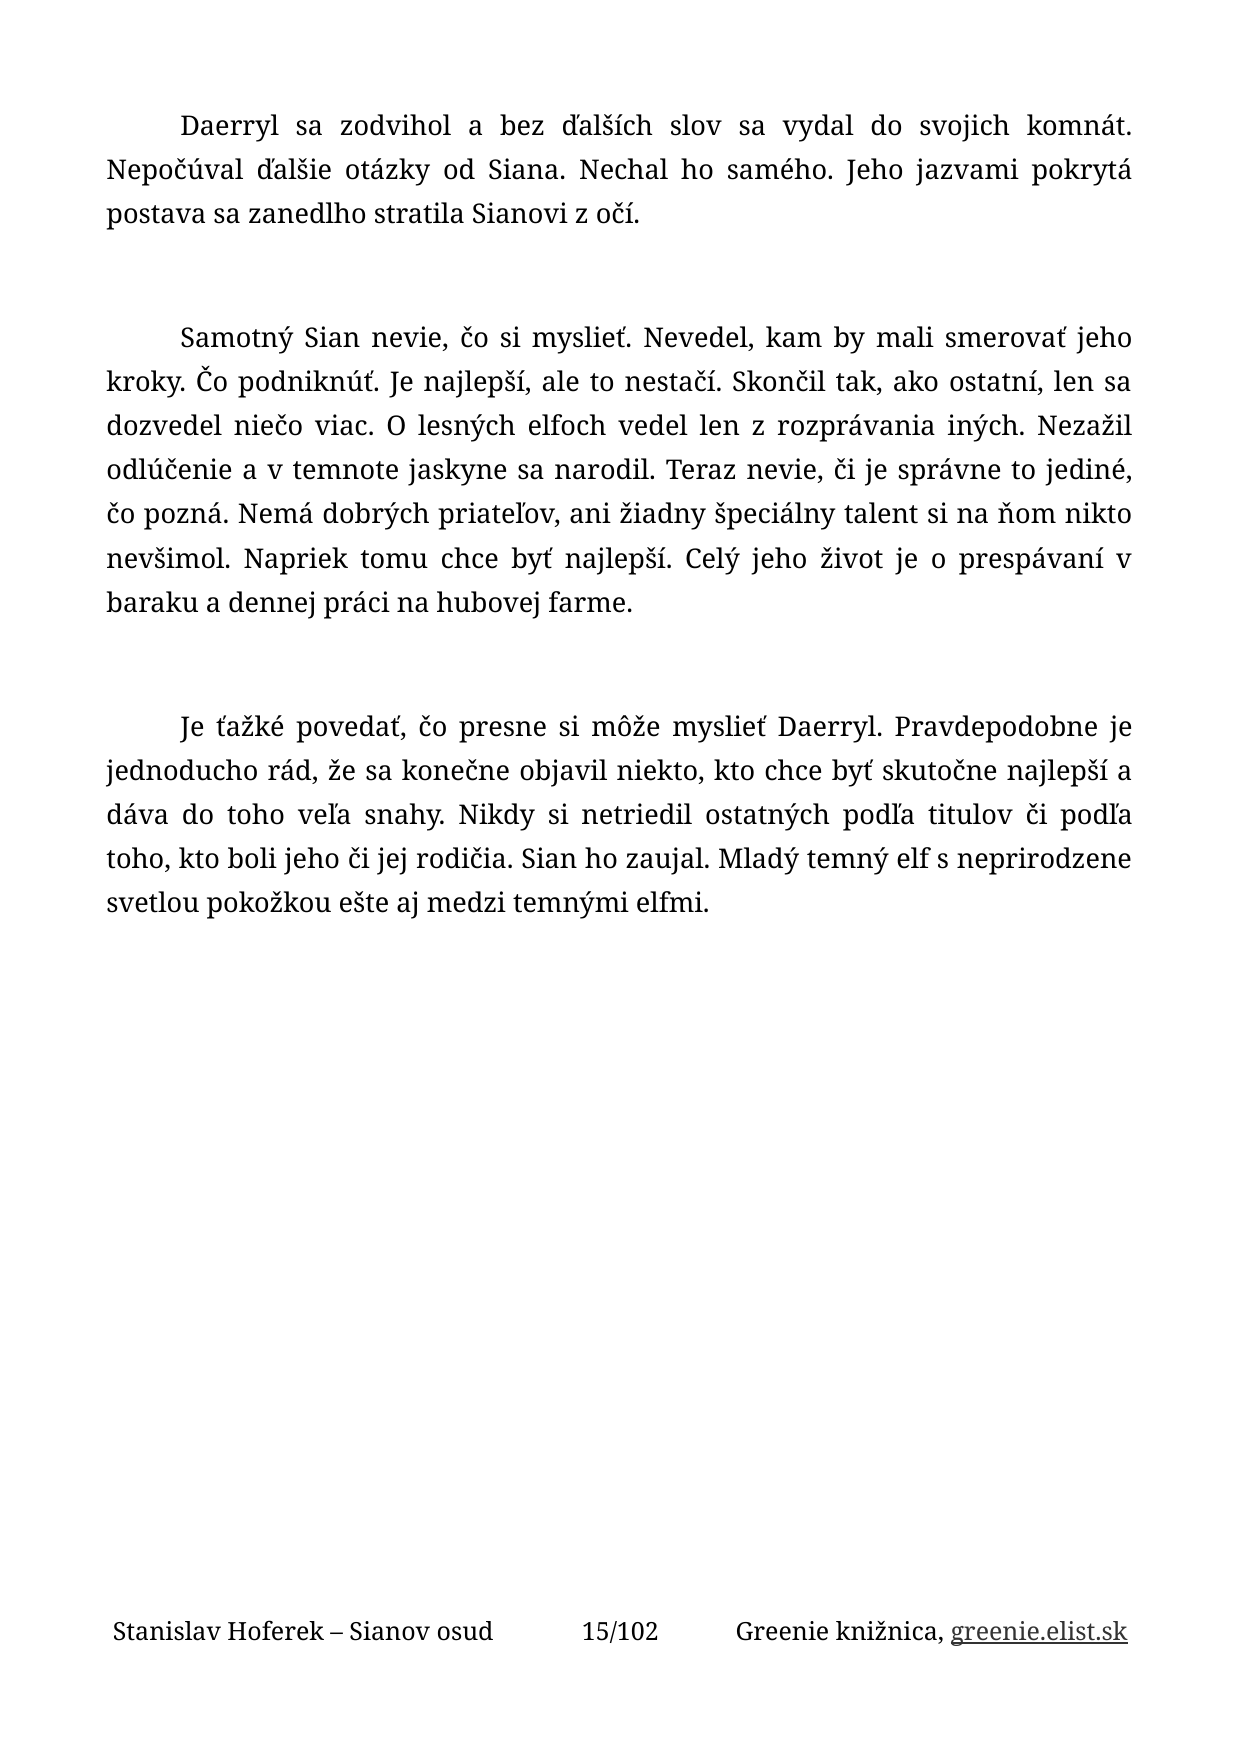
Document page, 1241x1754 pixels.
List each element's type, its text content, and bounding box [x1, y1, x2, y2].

text Je ťažké povedať, čo presne si môže myslieť Daerryl. Pravdepodobne je jednoducho rád, že sa konečne objavil niekto, kto chce byť skutočne najlepší a dáva do toho veľa snahy. Nikdy si netriedil ostatných podľa titulov či podľa toho, kto boli jeho či jej rodičia. Sian ho zaujal. Mladý temný elf s neprirodzene svetlou pokožkou ešte aj medzi temnými elfmi. [106, 707, 1134, 921]
text Samotný Sian nevie, čo si myslieť. Nevedel, kam by mali smerovať jeho kroky. Čo podniknúť. Je najlepší, ale to nestačí. Skončil tak, ako ostatní, len sa dozvedel niečo viac. O lesných elfoch vedel len z rozprávania iných. Nezažil odlúčenie a v temnote jaskyne sa narodil. Teraz nevie, či je správne to jediné, čo pozná. Nemá dobrých priateľov, ani žiadny špeciálny talent si na ňom nikto nevšimol. Napriek tomu chce byť najlepší. Celý jeho život je o prespávaní v baraku a dennej práci na hubovej farme. [106, 318, 1134, 620]
text Daerryl sa zodvihol a bez ďalších slov sa vydal do svojich komnát. Nepočúval ďalšie otázky od Siana. Nechal ho samého. Jeho jazvami pokrytá postava sa zanedlho stratila Sianovi z očí. [106, 106, 1134, 231]
